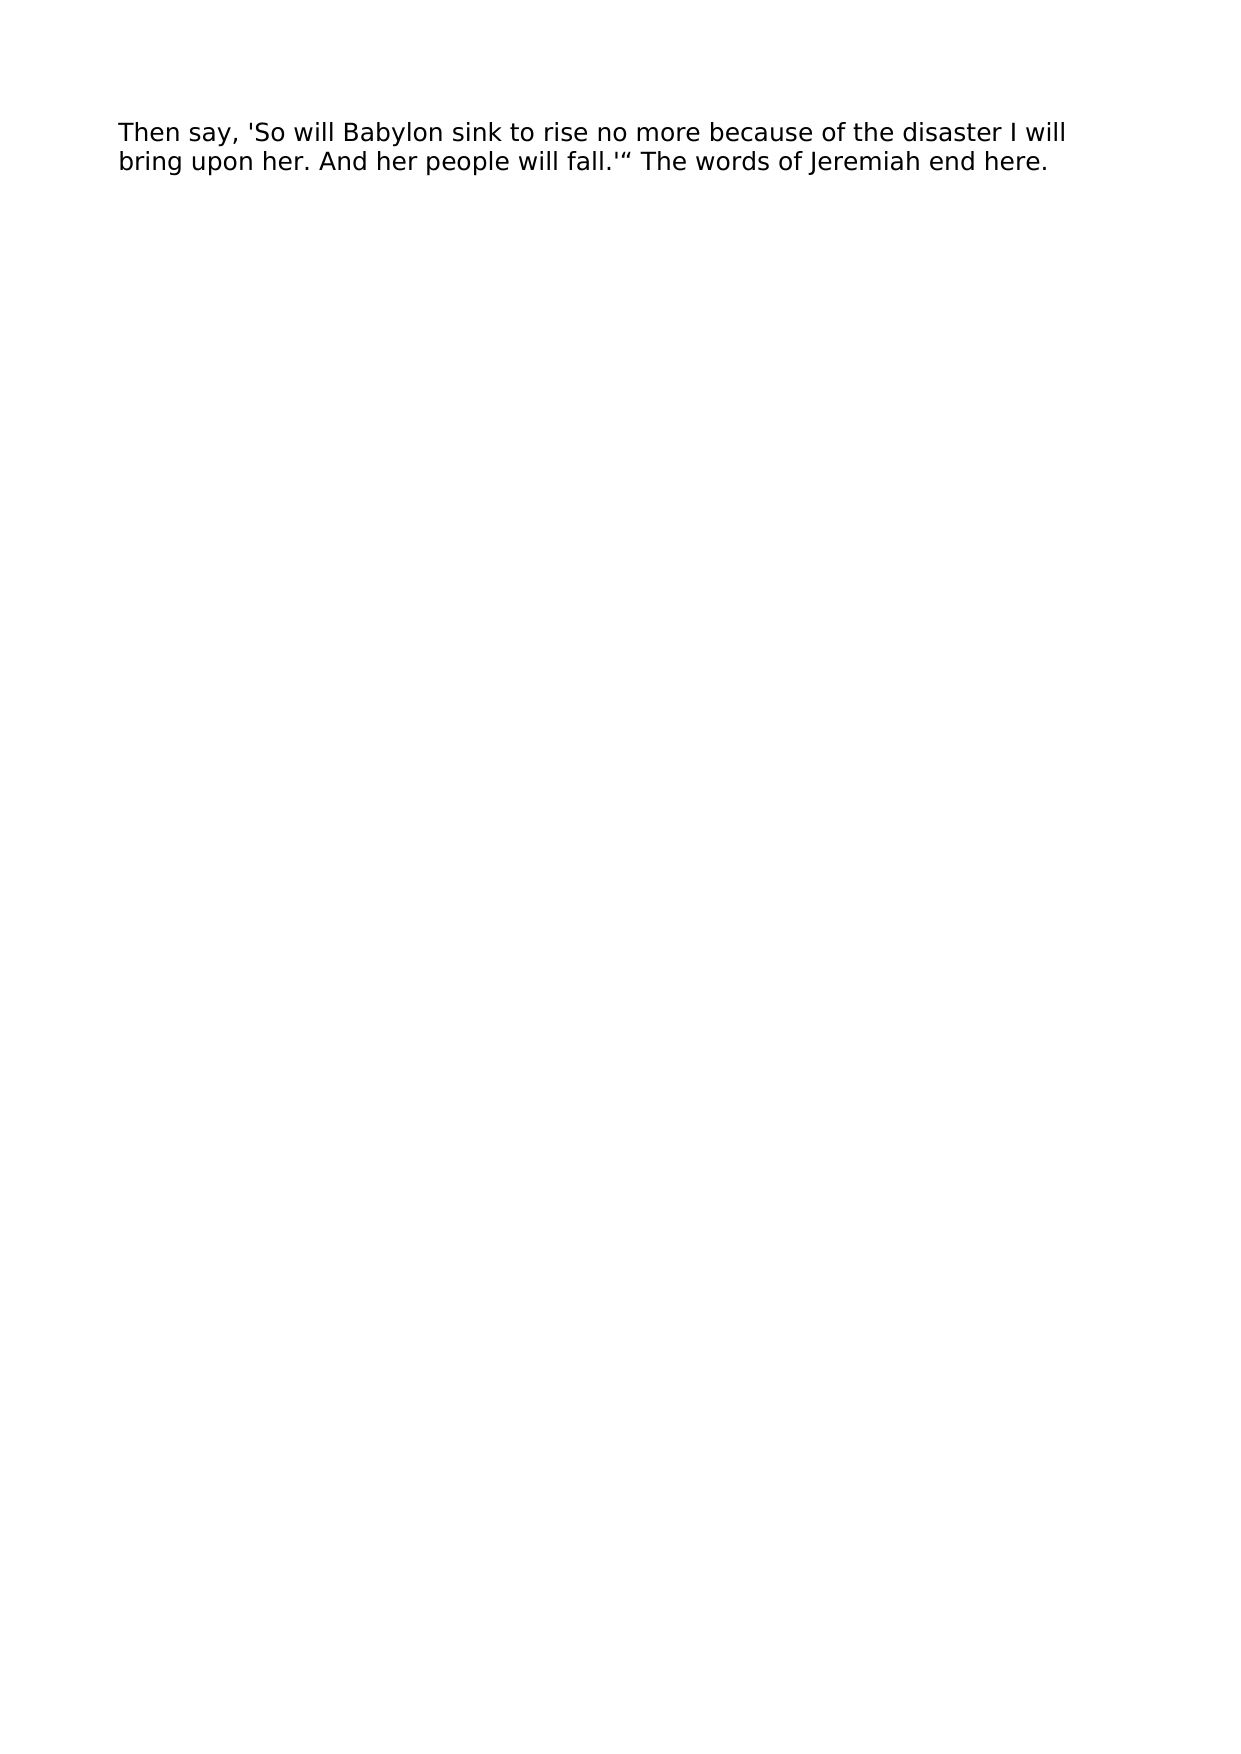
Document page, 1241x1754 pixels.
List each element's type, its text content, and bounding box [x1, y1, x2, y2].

text Then say, 'So will Babylon sink to rise no more because of the disaster I will bring upon her. And her people will fall.'“ The words of Jeremiah end here. [118, 118, 1122, 176]
